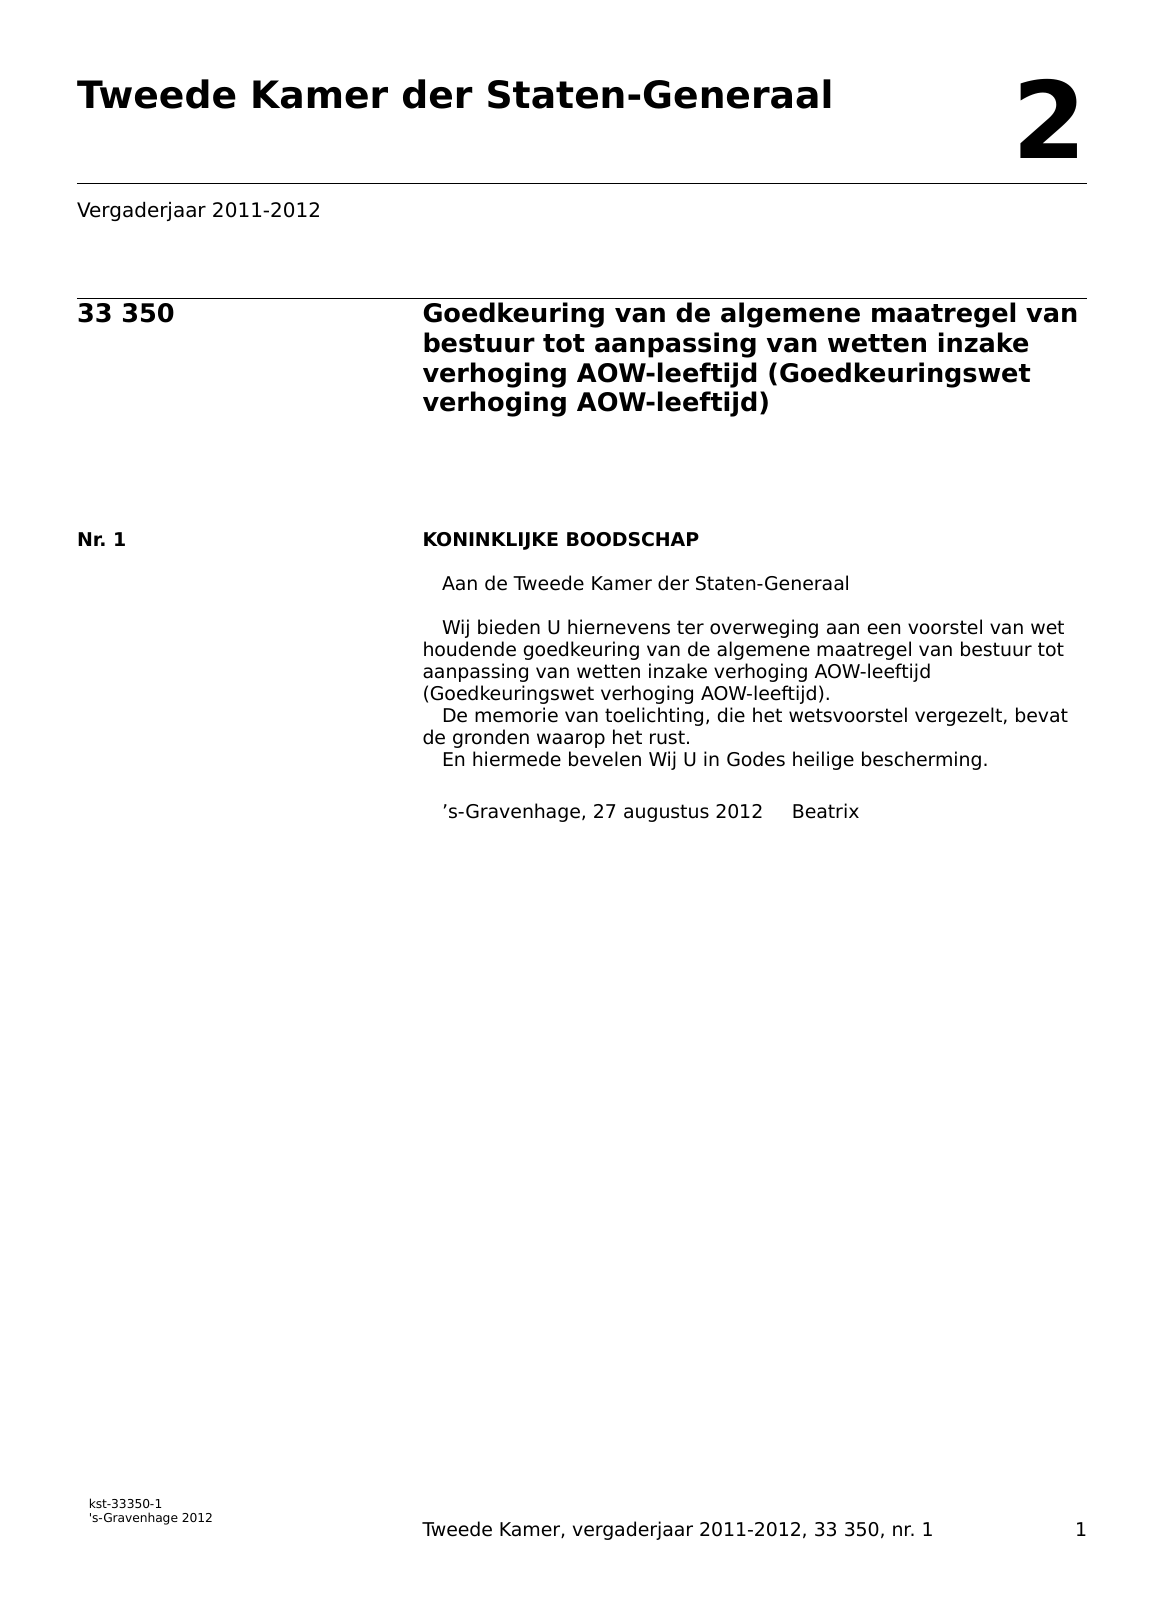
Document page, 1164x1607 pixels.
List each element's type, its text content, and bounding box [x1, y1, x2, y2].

text En hiermede bevelen Wij U in Godes heilige bescherming. [422, 749, 1087, 771]
text 's-Gravenhage 2012 [88, 1511, 323, 1525]
text kst-33350-1 [88, 1497, 323, 1511]
table_cell Vergaderjaar 2011-2012 [77, 184, 1087, 298]
text De memorie van toelichting, die het wetsvoorstel vergezelt, bevat de gronden waarop het rust. [422, 705, 1087, 749]
text ’s-Gravenhage, 27 augustus 2012 Beatrix [422, 801, 1087, 823]
table_header 2 [886, 59, 1087, 183]
text Wij bieden U hiernevens ter overweging aan een voorstel van wet houdende goedkeuring van de algemene maatregel van bestuur tot aanpassing van wetten inzake verhoging AOW-leeftijd (Goedkeuringswet verhoging AOW-leeftijd). [422, 617, 1087, 705]
subtitle 33 350 Goedkeuring van de algemene maatregel van bestuur tot aanpassing van wetten inzake verhoging AOW-leeftijd (Goedkeuringswet verhoging AOW-leeftijd) [77, 299, 1087, 418]
text Aan de Tweede Kamer der Staten-Generaal [422, 573, 1087, 595]
subtitle Nr. 1 KONINKLIJKE BOODSCHAP [77, 529, 1087, 551]
table_header Tweede Kamer der Staten-Generaal [77, 59, 886, 183]
